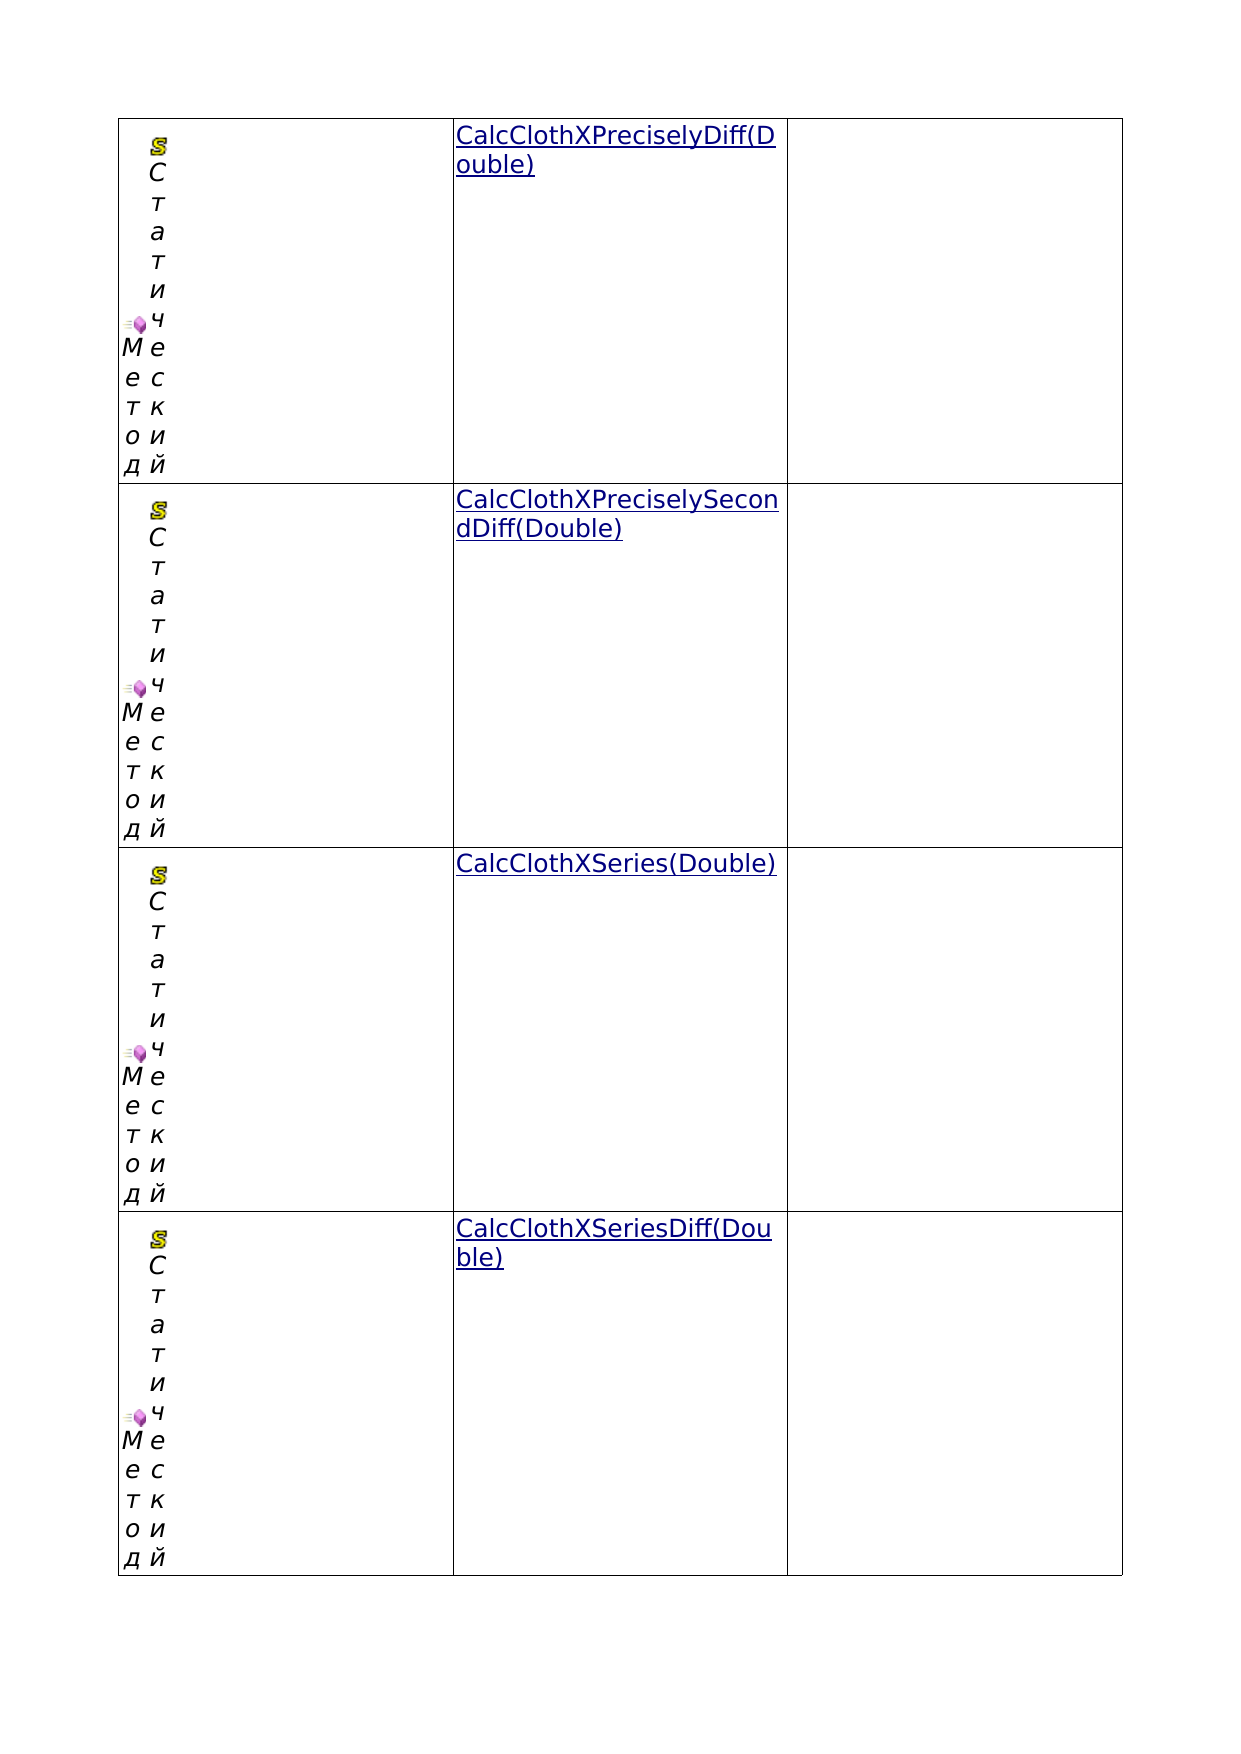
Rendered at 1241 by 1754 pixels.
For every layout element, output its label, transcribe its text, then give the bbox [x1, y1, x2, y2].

picture [146, 862, 172, 888]
table_cell [788, 484, 1122, 847]
picture [146, 1226, 172, 1252]
picture [121, 316, 146, 334]
table_cell [119, 119, 453, 482]
picture [121, 1409, 146, 1427]
picture [146, 133, 172, 159]
table_cell CalcClothXSeriesDiff(Double) [454, 1212, 787, 1575]
picture [121, 680, 146, 698]
table_cell [788, 848, 1122, 1211]
table_cell CalcClothXSeries(Double) [454, 848, 787, 1211]
picture [121, 1045, 146, 1063]
table_cell [788, 1212, 1122, 1575]
table_cell [119, 848, 453, 1211]
table_cell [788, 119, 1122, 482]
picture [146, 497, 172, 523]
table_cell CalcClothXPreciselySecondDiff(Double) [454, 484, 787, 847]
table_cell CalcClothXPreciselyDiff(Double) [454, 119, 787, 482]
table_cell [119, 1212, 453, 1575]
table_cell [119, 484, 453, 847]
